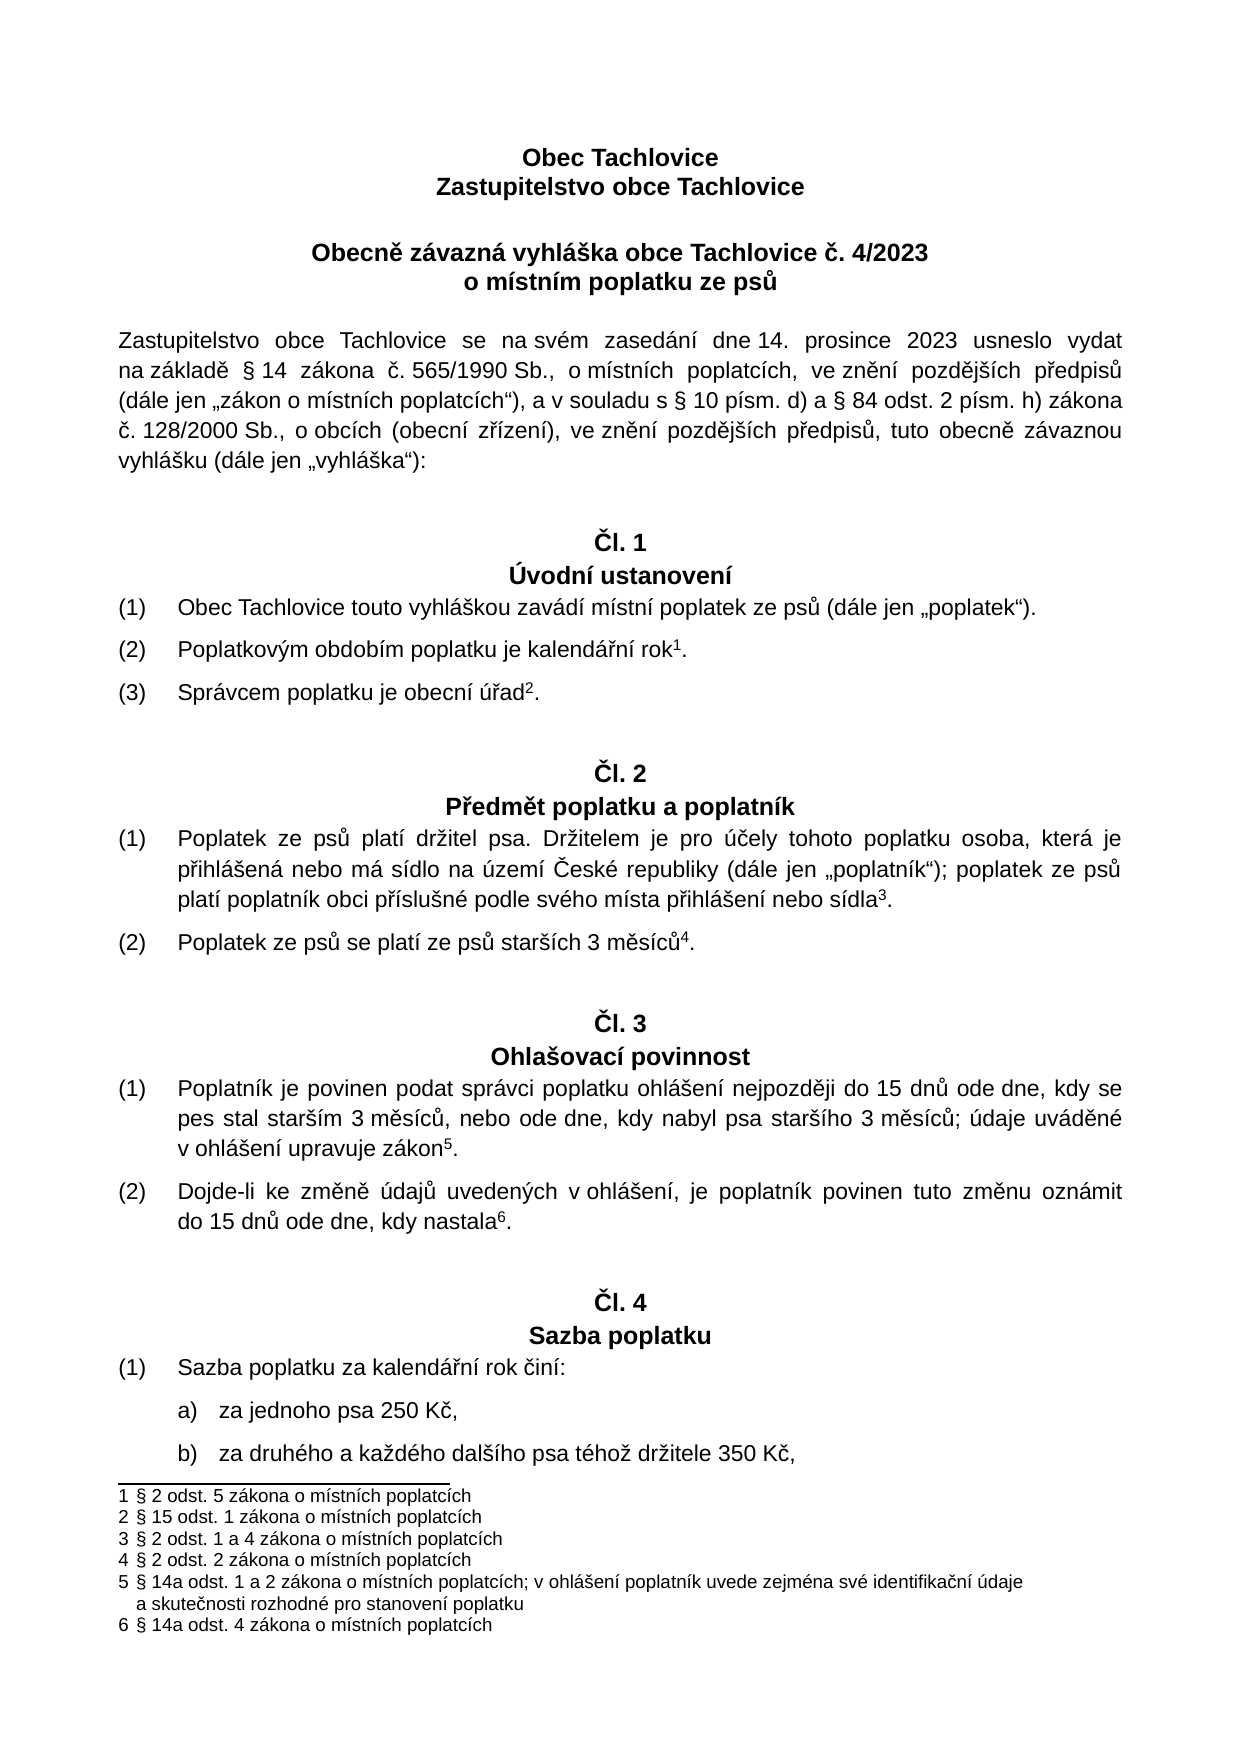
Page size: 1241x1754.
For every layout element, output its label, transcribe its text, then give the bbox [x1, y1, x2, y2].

list Poplatník je povinen podat správci poplatku ohlášení nejpozději do 15 dnů ode dne, kdy se pes stal starším 3 měsíců, nebo ode dne, kdy nabyl psa staršího 3 měsíců; údaje uváděné v ohlášení upravuje zákon. [118, 1075, 1122, 1162]
list Správcem poplatku je obecní úřad. [118, 679, 1122, 706]
list § 2 odst. 5 zákona o místních poplatcích [118, 1484, 1122, 1506]
list Sazba poplatku za kalendářní rok činí: [118, 1354, 1122, 1381]
subtitle Čl. 4 Sazba poplatku [118, 1288, 1122, 1350]
list Poplatek ze psů se platí ze psů starších 3 měsíců. [118, 928, 1122, 955]
subtitle Čl. 2 Předmět poplatku a poplatník [118, 759, 1122, 821]
list § 2 odst. 1 a 4 zákona o místních poplatcích [118, 1528, 1122, 1549]
text Obec Tachlovice Zastupitelstvo obce Tachlovice [118, 143, 1122, 201]
list Poplatek ze psů platí držitel psa. Držitelem je pro účely tohoto poplatku osoba, která je přihlášená nebo má sídlo na území České republiky (dále jen „poplatník“); poplatek ze psů platí poplatník obci příslušné podle svého místa přihlášení nebo sídla. [118, 825, 1122, 912]
subtitle Čl. 1 Úvodní ustanovení [118, 528, 1122, 589]
list § 14a odst. 4 zákona o místních poplatcích [118, 1614, 1122, 1635]
list za jednoho psa 250 Kč, [177, 1397, 1122, 1423]
list § 14a odst. 1 a 2 zákona o místních poplatcích; v ohlášení poplatník uvede zejména své identifikační údaje a skutečnosti rozhodné pro stanovení poplatku [118, 1571, 1122, 1614]
list Dojde-li ke změně údajů uvedených v ohlášení, je poplatník povinen tuto změnu oznámit do 15 dnů ode dne, kdy nastala. [118, 1178, 1122, 1234]
text Zastupitelstvo obce Tachlovice se na svém zasedání dne 14. prosince 2023 usneslo vydat na základě § 14 zákona č. 565/1990 Sb., o místních poplatcích, ve znění pozdějších předpisů (dále jen „zákon o místních poplatcích“), a v souladu s § 10 písm. d) a § 84 odst. 2 písm. h) zákona č. 128/2000 Sb., o obcích (obecní zřízení), ve znění pozdějších předpisů, tuto obecně závaznou vyhlášku (dále jen „vyhláška“): [118, 327, 1122, 474]
subtitle Obecně závazná vyhláška obce Tachlovice č. 4/2023 o místním poplatku ze psů [118, 238, 1122, 295]
list Poplatkovým obdobím poplatku je kalendářní rok. [118, 636, 1122, 663]
list § 15 odst. 1 zákona o místních poplatcích [118, 1506, 1122, 1528]
list Obec Tachlovice touto vyhláškou zavádí místní poplatek ze psů (dále jen „poplatek“). [118, 594, 1122, 620]
subtitle Čl. 3 Ohlašovací povinnost [118, 1009, 1122, 1071]
list § 2 odst. 2 zákona o místních poplatcích [118, 1549, 1122, 1571]
list za druhého a každého dalšího psa téhož držitele 350 Kč, [177, 1440, 1122, 1466]
